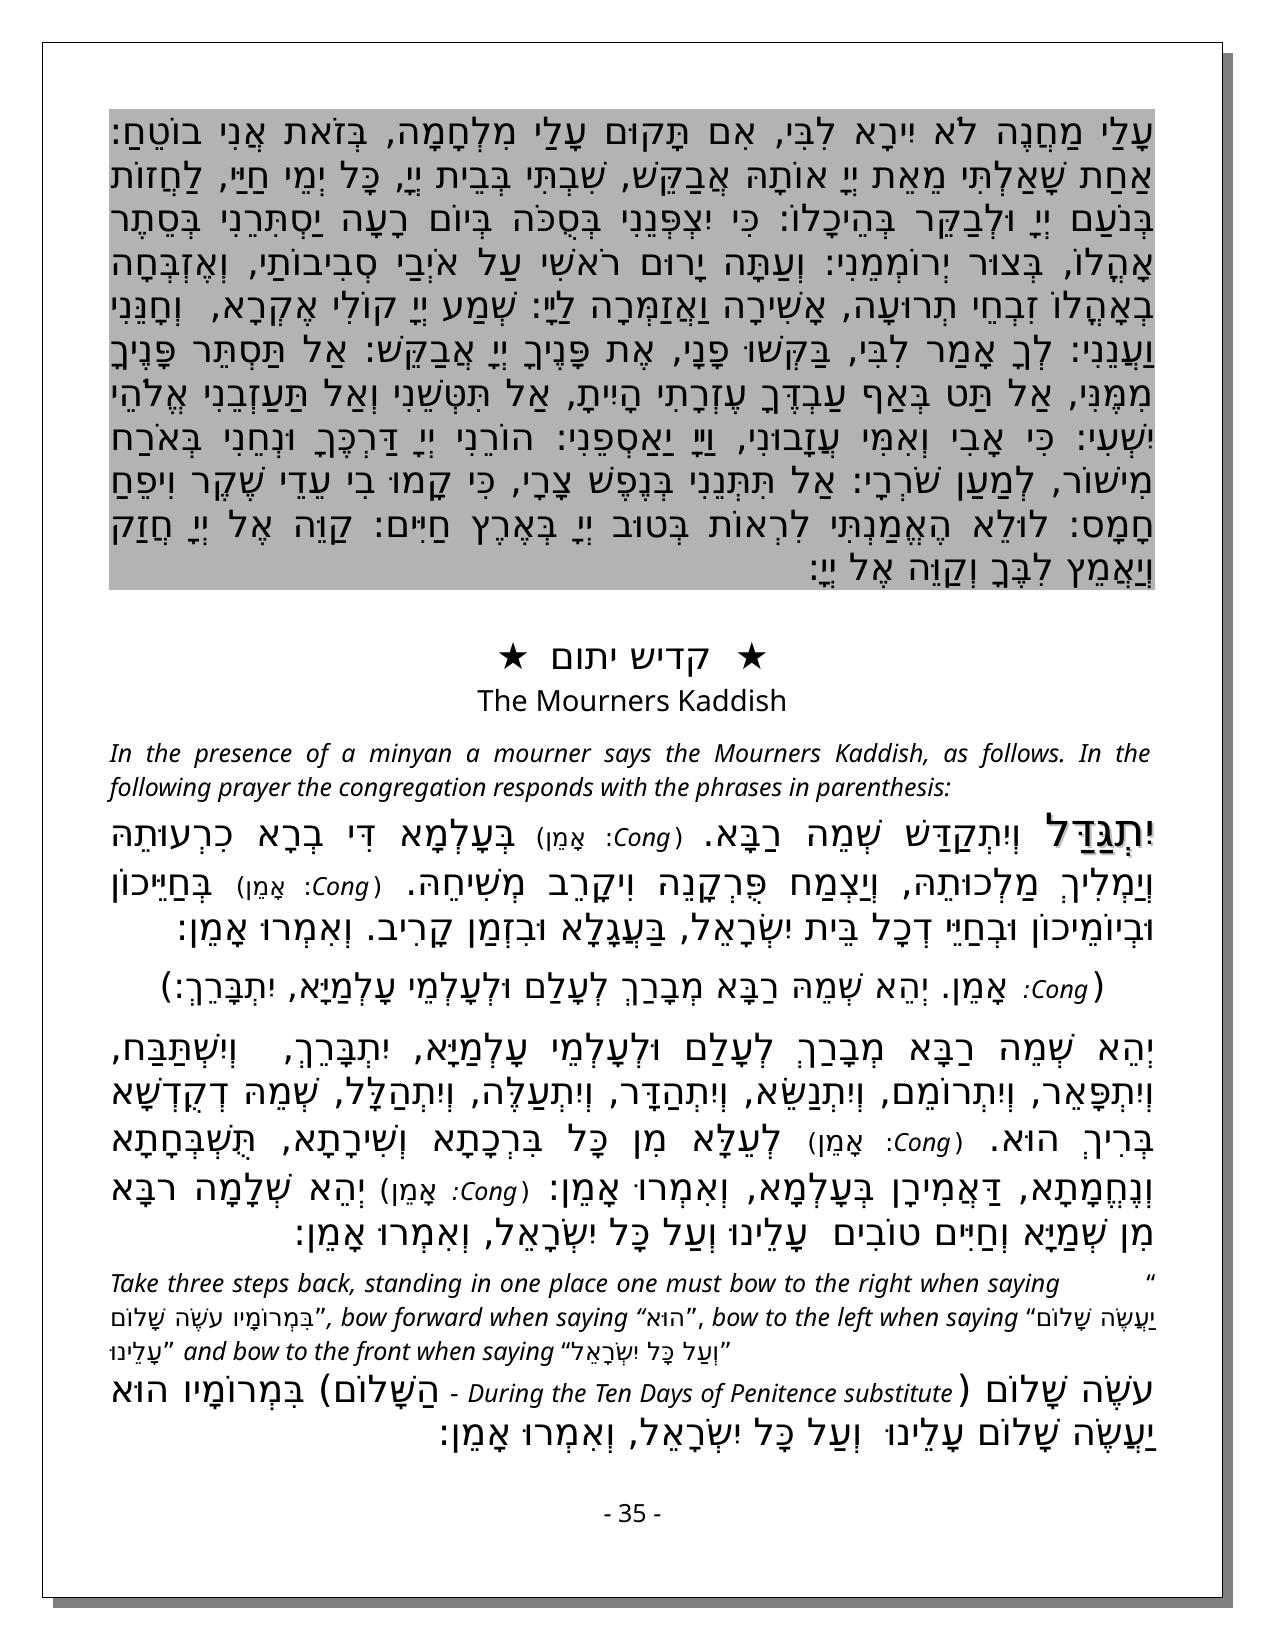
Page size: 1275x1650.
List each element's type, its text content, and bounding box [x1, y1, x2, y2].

text ★ קדיש יתום ★ [109, 629, 1155, 681]
text יִתְגַּדַּל וְיִתְקַדַּשׁ שְׁמֵהּ רַבָּא. (Cong: אָמֵן) בְּעָלְמָא דִּי בְרָא כִרְעוּתֵהּ וְיַמְלִיךְ מַלְכוּתֵהּ, וְיַצְמַח פֻּרְקָנֵהּ וִיקָרֵב מְשִׁיחֵהּ. (Cong: אָמֵן) בְּחַיֵּיכוֹן וּבְיוֹמֵיכוֹן וּבְחַיֵּי דְכָל בֵּית יִשְׂרָאֵל, בַּעֲגָלָא וּבִזְמַן קָרִיב. וְאִמְרוּ אָמֵן: [109, 803, 1155, 949]
text יְהֵא שְׁמֵהּ רַבָּא מְבָרַךְ לְעָלַם וּלְעָלְמֵי עָלְמַיָּא, יִתְבָּרֵךְ, וְיִשְׁתַּבַּח, וְיִתְפָּאֵר, וְיִתְרוֹמֵם, וְיִתְנַשֵּׂא, וְיִתְהַדָּר, וְיִתְעַלֶּה, וְיִתְהַלָּל, שְׁמֵהּ דְקֻדְשָׁא בְּרִיךְ הוּא. (Cong: אָמֵן) לְעֵלָּא מִן כָּל בִּרְכָתָא וְשִׁירָתָא, תֻּשְׁבְּחָתָא וְנֶחֱמָתָא, דַּאֲמִירָן בְּעָלְמָא, וְאִמְרוּ אָמֵן: (Cong: אָמֵן) יְהֵא שְׁלָמָה רבָּא מִן שְׁמַיָּא וְחַיִּים טוֹבִים עָלֵינוּ וְעַל כָּל יִשְֹרָאֵל, וְאִמְרוּ אָמֵן: [109, 1026, 1155, 1254]
text The Mourners Kaddish [109, 681, 1155, 720]
text עשֶֹׁה שָׁלוֹם (During the Ten Days of Penitence substitute - הַשָּׁלוֹם) בִּמְרוֹמָיו הוּא יַעֲשֶֹה שָׁלוֹם עָלֵינוּ וְעַל כָּל יִשְֹרָאֵל, וְאִמְרוּ אָמֵן: [109, 1367, 1155, 1455]
text (Cong: אָמֵן. יְהֵא שְׁמֵהּ רַבָּא מְבָרַךְ לְעָלַם וּלְעָלְמֵי עָלְמַיָּא, יִתְבָּרֵךְ:) [109, 960, 1155, 1009]
text עָלַי מַחֲנֶה לֹא יִירָא לִבִּי, אִם תָּקוּם עָלַי מִלְחָמָה, בְּזֹאת אֲנִי בוֹטֵחַ: אַחַת שָׁאַלְתִּי מֵאֵת יְיָ אוֹתָהּ אֲבַקֵּשׁ, שִׁבְתִּי בְּבֵית יְיָ, כָּל יְמֵי חַיַּי, לַחֲזוֹת בְּנֹעַם יְיָ וּלְבַקֵּר בְּהֵיכָלוֹ: כִּי יִצְפְּנֵנִי בְּסֻכֹּה בְּיוֹם רָעָה יַסְתִּרֵנִי בְּסֵתֶר אָהֳלוֹ, בְּצוּר יְרוֹמְמֵנִי: וְעַתָּה יָרוּם רֹאשִׁי עַל אֹיְבַי סְבִיבוֹתַי, וְאֶזְבְּחָה בְאָהֳלוֹ זִבְחֵי תְרוּעָה, אָשִׁירָה וַאֲזַמְּרָה לַײָ: שְׁמַע יְיָ קוֹלִי אֶקְרָא, וְחָנֵּנִי וַעֲנֵנִי: לְךָ אָמַר לִבִּי, בַּקְּשׁוּ פָנָי, אֶת פָּנֶיךָ יְיָ אֲבַקֵּשׁ: אַל תַּסְתֵּר פָּנֶיךָ מִמֶּנִּי, אַל תַּט בְּאַף עַבְדֶּךָ עֶזְרָתִי הָיִיתָ, אַל תִּטְּשֵׁנִי וְאַל תַּעַזְבֵנִי אֱלֹהֵי יִשְׁעִי: כִּי אָבִי וְאִמִּי עֲזָבוּנִי, וַײָ יַאַסְפֵנִי: הוֹרֵנִי יְיָ דַּרְכֶּךָ וּנְחֵנִי בְּאֹרַח מִישׁוֹר, לְמַעַן שֹׁרְרָי: אַל תִּתְּנֵנִי בְּנֶפֶשׁ צָרָי, כִּי קָמוּ בִי עֵדֵי שֶׁקֶר וִיפֵחַ חָמָס: לוּלֵא הֶאֱמַנְתִּי לִרְאוֹת בְּטוּב יְיָ בְּאֶרֶץ חַיִּים: קַוֵּה אֶל יְיָ חֲזַק וְיַאֲמֵץ לִבֶּךָ וְקַוֵּה אֶל יְיָ: [109, 109, 1155, 590]
text In the presence of a minyan a mourner says the Mourners Kaddish, as follows. In the following prayer the congregation responds with the phrases in parenthesis: [109, 735, 1155, 803]
text Take three steps back, standing in one place one must bow to the right when saying “בִּמְרוֹמָיו עשֶֹׁה שָׁלוֹם”, bow forward when saying “הוּא”, bow to the left when saying “יַעֲשֶֹה שָׁלוֹם עָלֵינוּ” and bow to the front when saying “וְעַל כָּל יִשְֹרָאֵל” [109, 1265, 1155, 1367]
